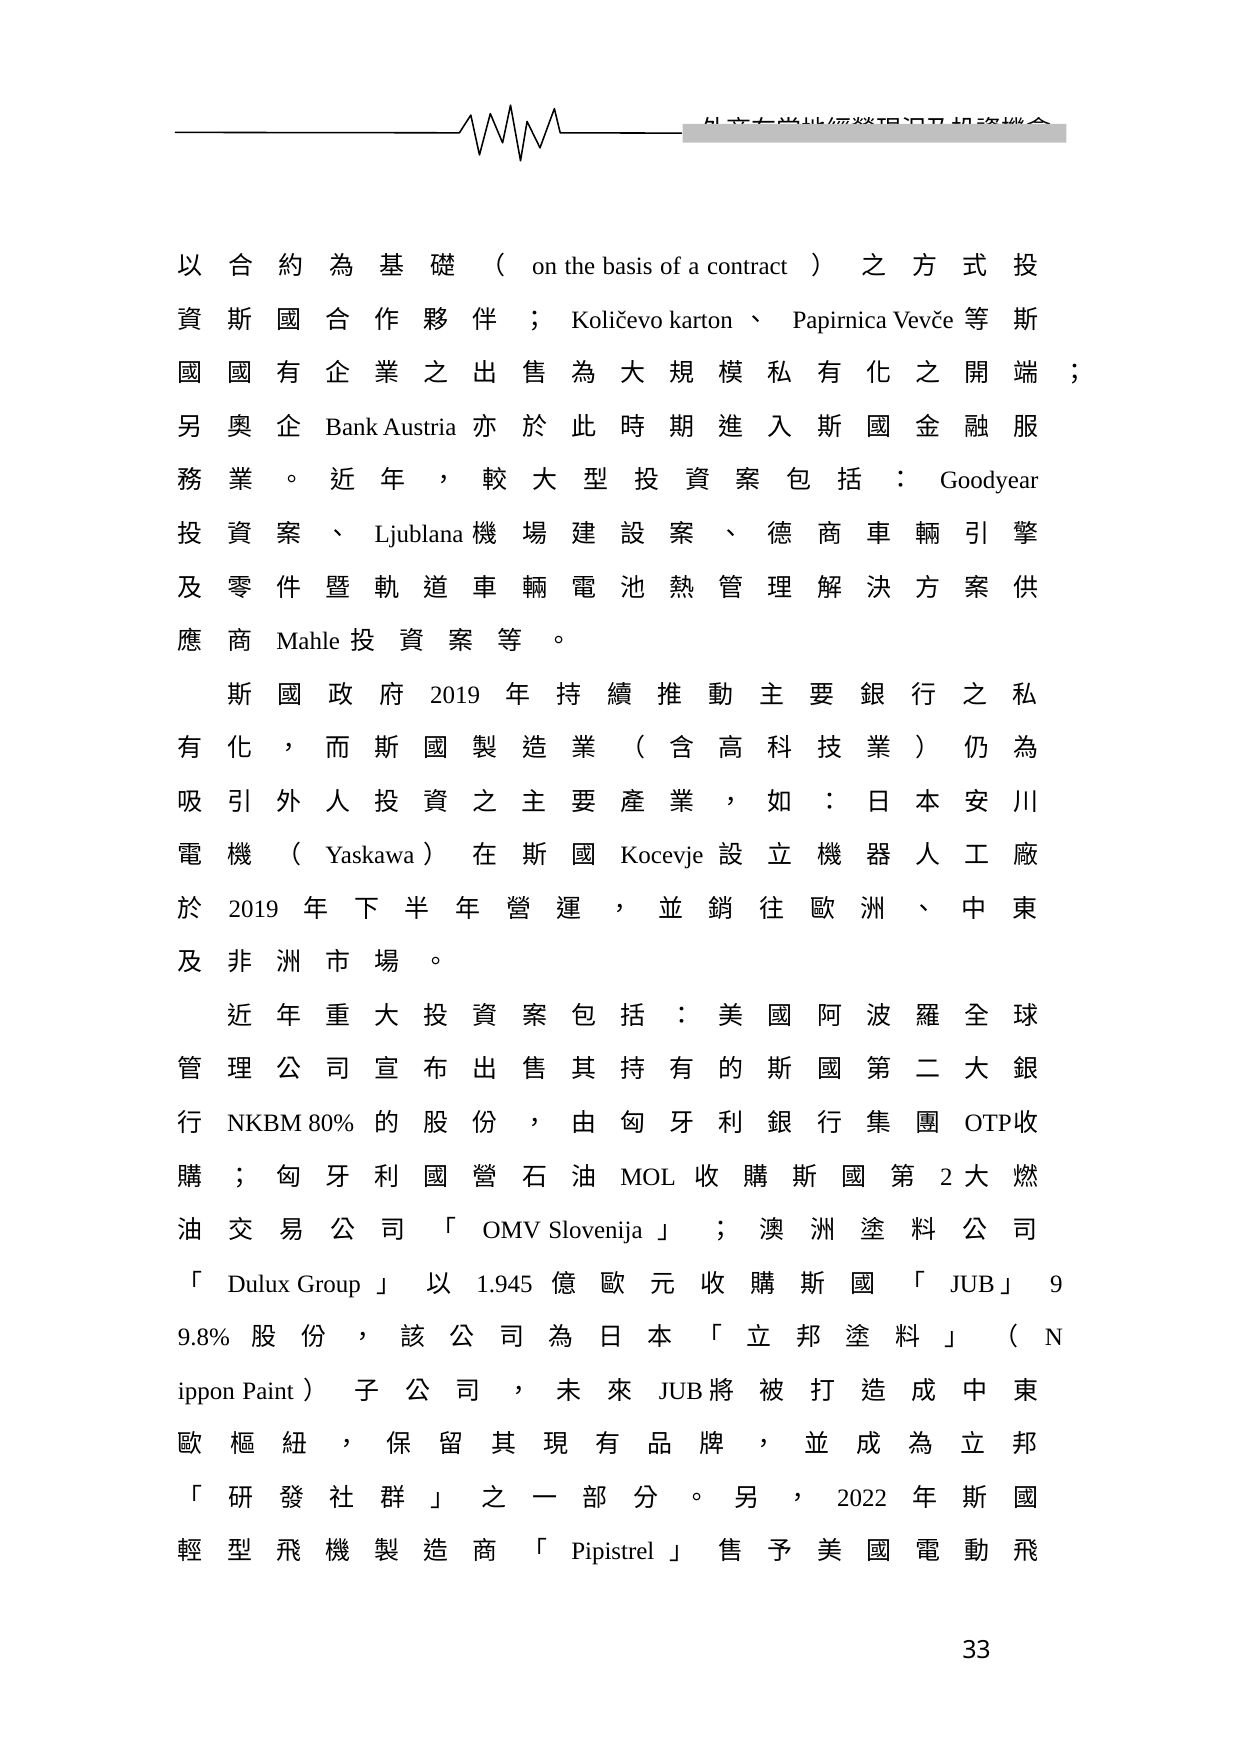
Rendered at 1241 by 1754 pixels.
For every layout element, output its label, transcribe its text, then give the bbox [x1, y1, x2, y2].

text 德製藥生技廠商Bayer、奧地利塑橡膠製造商Semperit、德國土木合成材料製造商Naue等廠商為1970年代首波進入斯國投資之外商，1980年代末期首次大量外資流入。1990年代初期則有Renault、Bosch、Siemens、Henkel、ÖMV等外商以外商營業執照（foreign license）或以合約為基礎（on the basis of a contract）之方式投資斯國合作夥伴；Količevo karton、Papirnica Vevče等斯國國有企業之出售為大規模私有化之開端；另奧企Bank Austria亦於此時期進入斯國金融服務業。近年，較大型投資案包括：Goodyear投資案、Ljublana機場建設案、德商車輛引擎及零件暨軌道車輛電池熱管理解決方案供應商Mahle投資案等。 [178, 237, 1063, 666]
text 近年重大投資案包括：美國阿波羅全球管理公司宣布出售其持有的斯國第二大銀行NKBM 80%的股份，由匈牙利銀行集團OTP收購；匈牙利國營石油MOL收購斯國第2大燃油交易公司「OMV Slovenija」；澳洲塗料公司「Dulux Group」以1.945億歐元收購斯國「JUB」99.8%股份，該公司為日本「立邦塗料」（Nippon Paint）子公司，未來JUB將被打造成中東歐樞紐，保留其現有品牌，並成為立邦「研發社群」之一部分。另，2022年斯國輕型飛機製造商「Pipistrel」售予美國電動飛 [178, 987, 1063, 1576]
text 斯國政府2019年持續推動主要銀行之私有化，而斯國製造業（含高科技業）仍為吸引外人投資之主要產業，如：日本安川電機（Yaskawa）在斯國Kocevje設立機器人工廠於2019年下半年營運，並銷往歐洲、中東及非洲市場。 [178, 666, 1063, 987]
